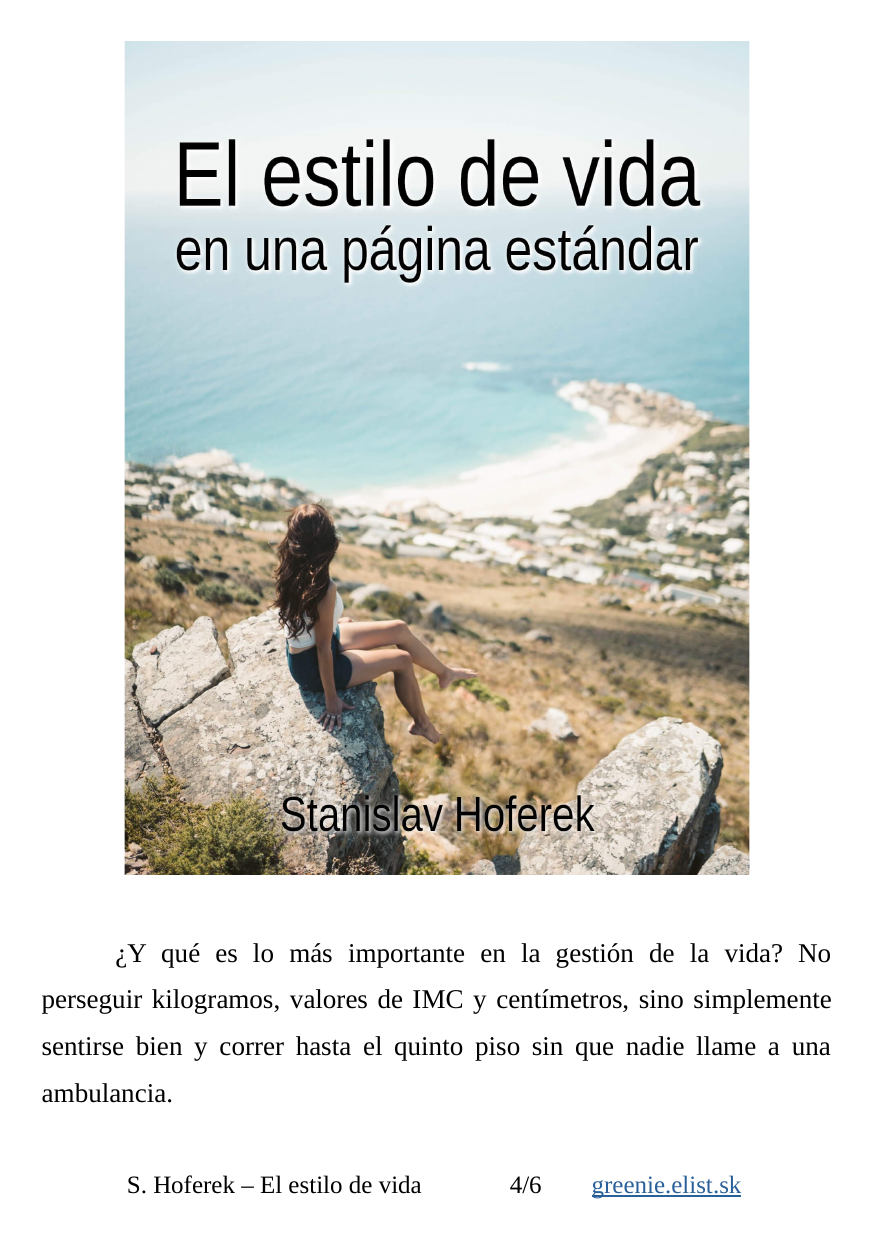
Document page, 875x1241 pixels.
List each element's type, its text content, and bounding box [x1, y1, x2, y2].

picture [124, 41, 750, 875]
text ¿Y qué es lo más importante en la gestión de la vida? No perseguir kilogramos, valores de IMC y centímetros, sino simplemente sentirse bien y correr hasta el quinto piso sin que nadie llame a una ambulancia. [41, 937, 833, 1108]
